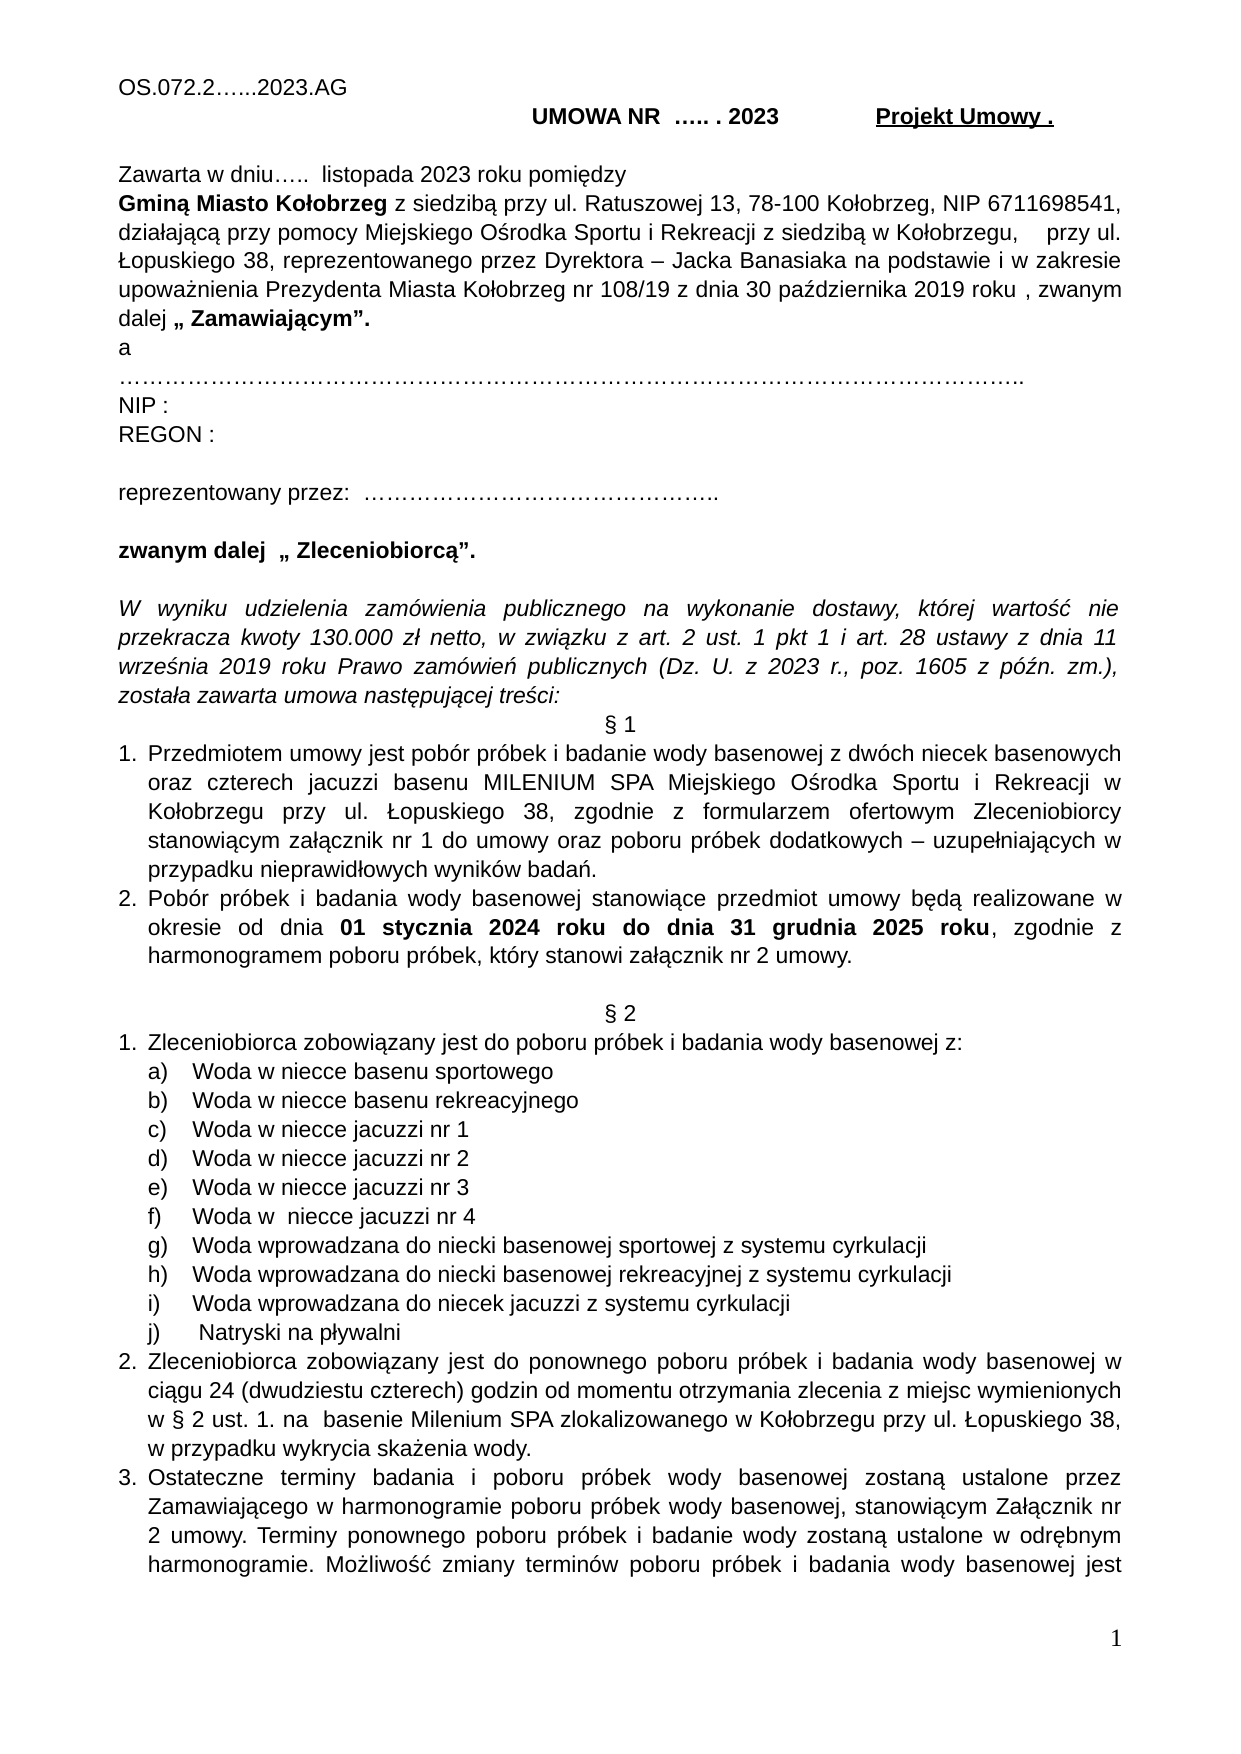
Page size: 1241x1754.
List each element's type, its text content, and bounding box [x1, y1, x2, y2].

text § 2 [118, 1000, 1122, 1027]
text ……………………………………………………………………………………………………….. [118, 363, 1122, 390]
list Ostateczne terminy badania i poboru próbek wody basenowej zostaną ustalone przez Zamawiającego w harmonogramie poboru próbek wody basenowej, stanowiącym Załącznik nr 2 umowy. Terminy ponownego poboru próbek i badanie wody zostaną ustalone w odrębnym harmonogramie. Możliwość zmiany terminów poboru próbek i badania wody basenowej jest [118, 1464, 1122, 1577]
list Woda w niecce jacuzzi nr 4 [148, 1203, 1122, 1229]
text Gminą Miasto Kołobrzeg z siedzibą przy ul. Ratuszowej 13, 78-100 Kołobrzeg, NIP 6711698541, działającą przy pomocy Miejskiego Ośrodka Sportu i Rekreacji z siedzibą w Kołobrzegu, przy ul. Łopuskiego 38, reprezentowanego przez Dyrektora – Jacka Banasiaka na podstawie i w zakresie upoważnienia Prezydenta Miasta Kołobrzeg nr 108/19 z dnia 30 października 2019 roku , zwanym dalej „ Zamawiającym”. [118, 189, 1122, 332]
list Woda w niecce basenu sportowego [148, 1058, 1122, 1085]
list Woda w niecce basenu rekreacyjnego [148, 1087, 1122, 1114]
list Woda w niecce jacuzzi nr 2 [148, 1145, 1122, 1172]
text W wyniku udzielenia zamówienia publicznego na wykonanie dostawy, której wartość nie przekracza kwoty 130.000 zł netto, w związku z art. 2 ust. 1 pkt 1 i art. 28 ustawy z dnia 11 września 2019 roku Prawo zamówień publicznych (Dz. U. z 2023 r., poz. 1605 z późn. zm.), została zawarta umowa następującej treści: [118, 595, 1122, 708]
list Woda w niecce jacuzzi nr 1 [148, 1116, 1122, 1143]
list Woda wprowadzana do niecek jacuzzi z systemu cyrkulacji [148, 1290, 1122, 1316]
list Woda wprowadzana do niecki basenowej rekreacyjnej z systemu cyrkulacji [148, 1261, 1122, 1287]
list Przedmiotem umowy jest pobór próbek i badanie wody basenowej z dwóch niecek basenowych oraz czterech jacuzzi basenu MILENIUM SPA Miejskiego Ośrodka Sportu i Rekreacji w Kołobrzegu przy ul. Łopuskiego 38, zgodnie z formularzem ofertowym Zleceniobiorcy stanowiącym załącznik nr 1 do umowy oraz poboru próbek dodatkowych – uzupełniających w przypadku nieprawidłowych wyników badań. [118, 740, 1122, 882]
text a [118, 334, 1122, 361]
text zwanym dalej „ Zleceniobiorcą”. [118, 537, 1122, 563]
list Zleceniobiorca zobowiązany jest do poboru próbek i badania wody basenowej z: [118, 1029, 1122, 1056]
list Pobór próbek i badania wody basenowej stanowiące przedmiot umowy będą realizowane w okresie od dnia 01 stycznia 2024 roku do dnia 31 grudnia 2025 roku, zgodnie z harmonogramem poboru próbek, który stanowi załącznik nr 2 umowy. [118, 884, 1122, 969]
text reprezentowany przez: ……………………………………….. [118, 479, 1122, 506]
text REGON : [118, 421, 1122, 448]
list Woda w niecce jacuzzi nr 3 [148, 1174, 1122, 1201]
list Zleceniobiorca zobowiązany jest do ponownego poboru próbek i badania wody basenowej w ciągu 24 (dwudziestu czterech) godzin od momentu otrzymania zlecenia z miejsc wymienionych w § 2 ust. 1. na basenie Milenium SPA zlokalizowanego w Kołobrzegu przy ul. Łopuskiego 38, w przypadku wykrycia skażenia wody. [118, 1348, 1122, 1461]
text UMOWA NR ….. . 2023 Projekt Umowy . [118, 103, 1122, 129]
text OS.072.2…...2023.AG [118, 74, 1122, 100]
text Zawarta w dniu….. listopada 2023 roku pomiędzy [118, 161, 1122, 187]
list Woda wprowadzana do niecki basenowej sportowej z systemu cyrkulacji [148, 1232, 1122, 1258]
text NIP : [118, 392, 1122, 419]
list Natryski na pływalni [148, 1319, 1122, 1345]
text § 1 [118, 711, 1122, 737]
